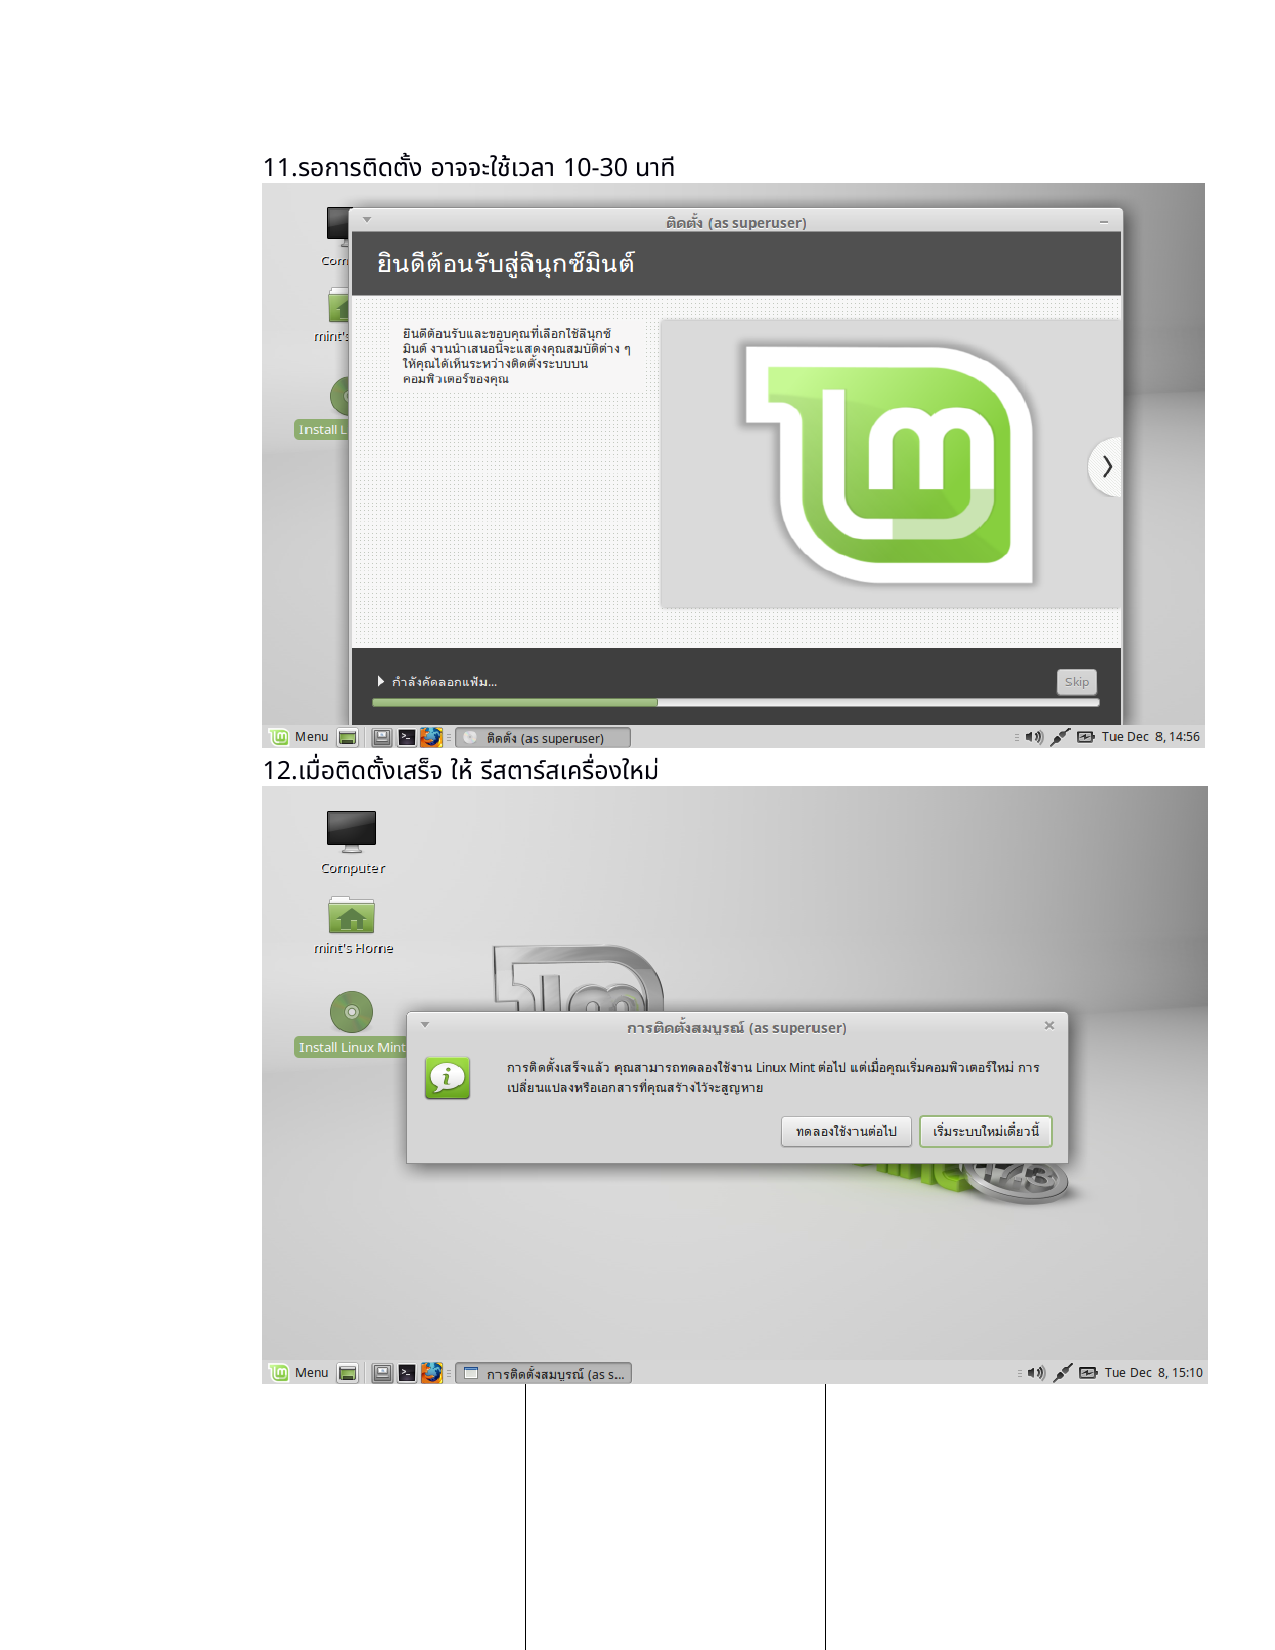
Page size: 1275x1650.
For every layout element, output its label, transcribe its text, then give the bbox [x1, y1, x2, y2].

picture [262, 786, 1208, 1384]
list กด Enter เลือก Start LinuxMint 3.เมื่อเข้าสู่หน้า LinuxMint ดับเบิลคลิก Install LinuxMint ที่หน้าจอ 4.เข้าสู่หน้าจอติดตั้ง เลือก ภาษาไทย และ ดำเนินการต่อ 5.ก่อนติดตั้งระบบจะตรวจสอบความพร้อมของคอมพิวเตอร์ เมื่อครบถ้วน เลือก ดำเนินการต่อ 6.จาก นั้นจะถึงหน้าแบ่งพื้นที่ หากไม่มีข้อมูลหรือระบบปฎิบัติการอื่นในเครื่อง ให้เลือก ลบดิสก์และติดตั้ง LinuxMint และกด ติดตั้งเดี่ยวนี้ *หากต้องการติดตั้งควบคู่กับระบบปฎิบัติการอื่นหรือแบ่งพื้นที่ตามต้องการต้องศึกษาเพิ่มเติม 7.ขึ้นหน้าต่างเพื่อยืนยันการติดตั้ง เลือก ดำเนินการต่อ 8.เลือกประเทศที่ท่านอยู่ จากนั้นกด ดำเนินการต่อ 9.เลือกภาษาของแป้นพิมพ์ จากนั้นกด ดำเนินการต่อ 10.ใส่ข้อมูล ชื่อผู้ใช้และรหัสผ่าน จากนั้นกด ดำเนินการต่อ 11.รอการติดตั้ง อาจจะใช้เวลา 10-30 นาที 12.เมื่อติดตั้งเสร็จ ให้ รีสตาร์สเครื่องใหม่ [225, 150, 1162, 1389]
picture [262, 183, 1205, 748]
